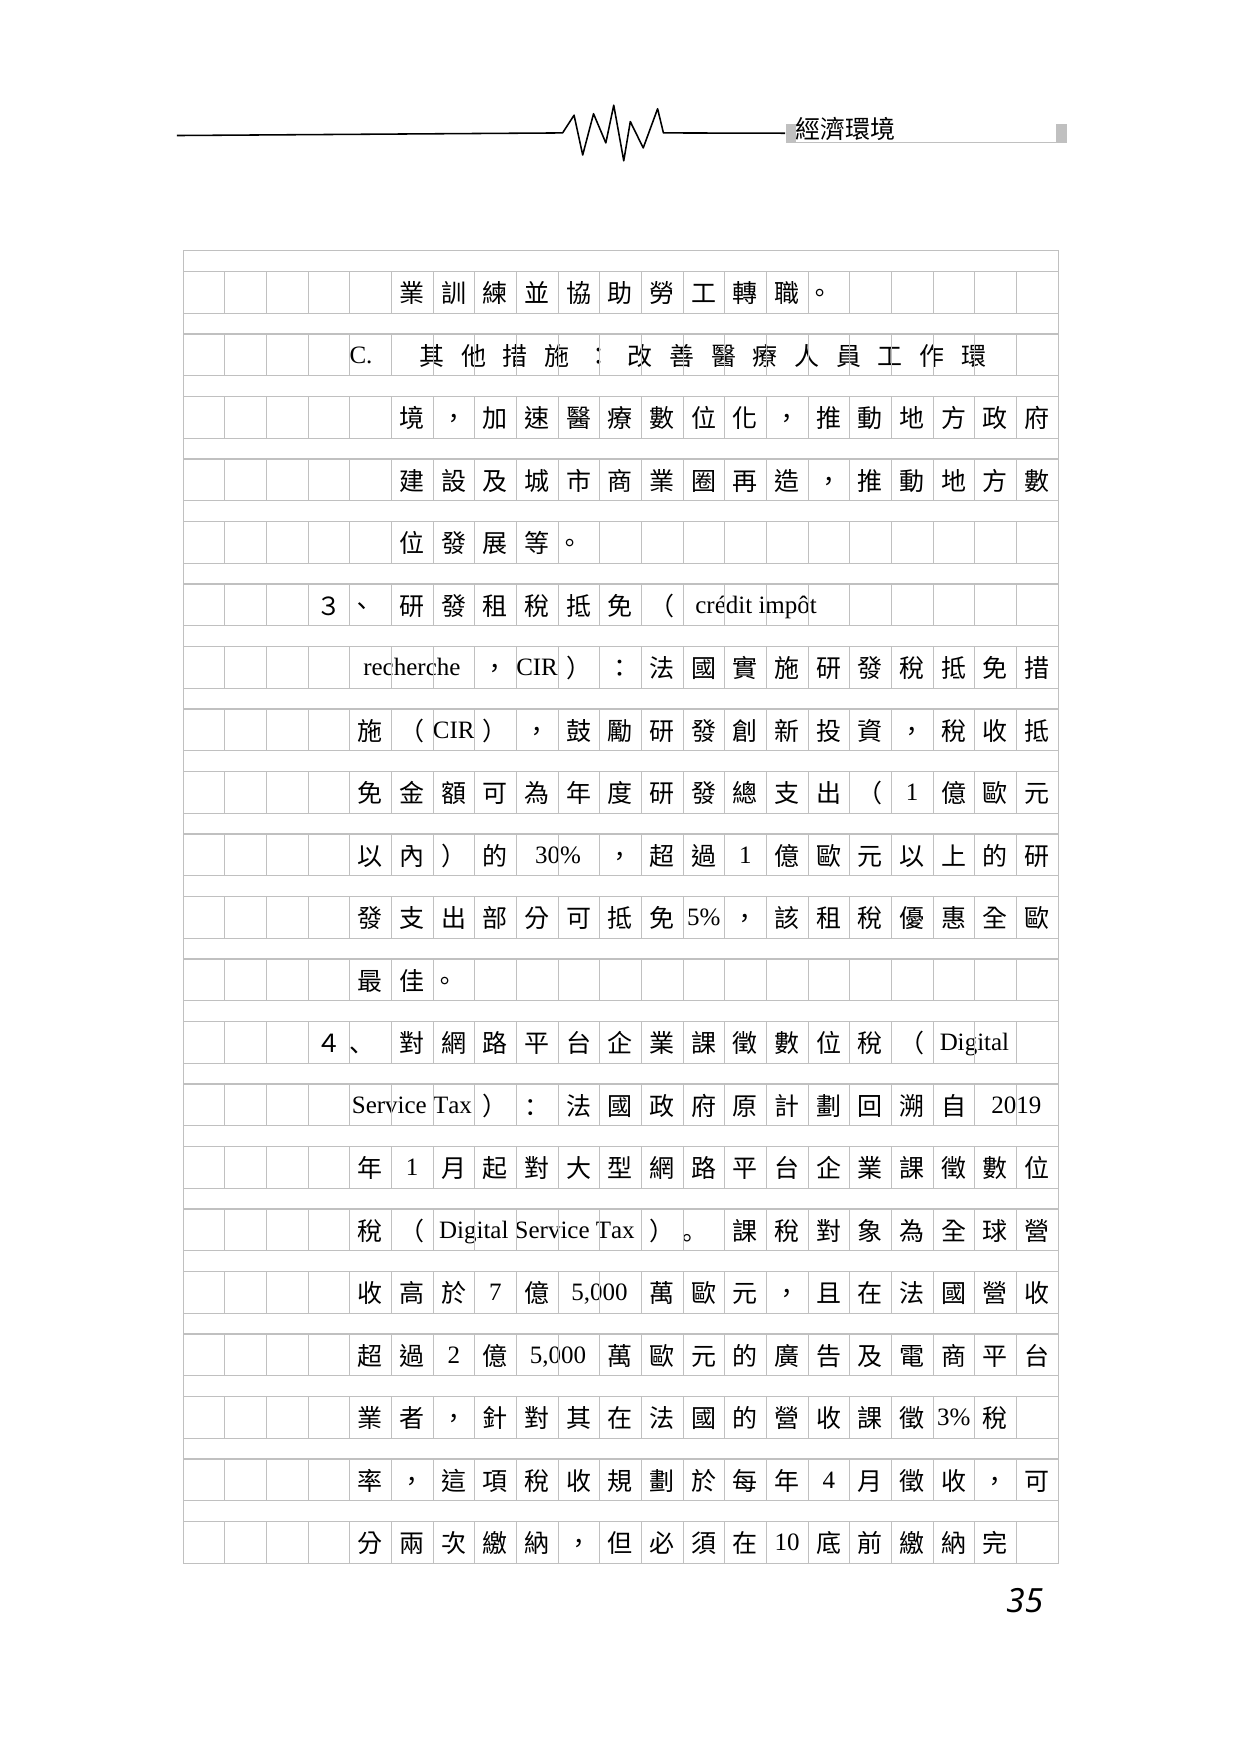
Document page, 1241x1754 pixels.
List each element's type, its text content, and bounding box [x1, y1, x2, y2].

text C. 其他措施：改善醫療人員工作環境，加速醫療數位化，推動地方政府建設及城市商業圈再造，推動地方數位發展等。 [767, 397, 808, 438]
text B. 對抗失業，補助企業作為無薪假員工的薪資補助，強化無薪假員工的職業訓練並協助勞工轉職。 [350, 272, 391, 313]
text ４、對網路平台企業課徵數位稅（Digital Service Tax）：法國政府原計劃回溯自2019年1月起對大型網路平台企業課徵數位稅（Digital Service Tax）。課稅對象為全球營收高於7億5,000萬歐元，且在法國營收超過2億5,000萬歐元的廣告及電商平台業者，針對其在法國的營收課徵3%稅率，這項稅收規劃於每年4月徵收，可分兩次繳納，但必須在10底前繳納完畢，預估全球將有30多家企業受影響，包括Google、Apple、Facebook、Amazon（簡稱GAFA）等，每年可為法國政府帶來約5,000萬歐元稅收，但亦引發美國揚言報復。2020年1月20日法國總統馬克洪表示已與美國川普總統達成共識，雙方認為數位稅爭議應在全球框架進行解決，兩國將共同促成於OECD平台推動國際租稅改革協議。惟受到疫情影響及各國意見分歧等因素， OECD已將全球租稅改革完成期限延後至2021年中。法國財經部長Bruno Le Maire表示，對GAFA業者課徵數位稅彰顯稅務正義，因大型網路平台業者為疫情中唯一獲利者。 [281, 1001, 1058, 1021]
text C. 其他措施：改善醫療人員工作環境，加速醫療數位化，推動地方政府建設及城市商業圈再造，推動地方數位發展等。 [850, 522, 891, 563]
text C. 其他措施：改善醫療人員工作環境，加速醫療數位化，推動地方政府建設及城市商業圈再造，推動地方數位發展等。 [434, 397, 474, 438]
text B. 對抗失業，補助企業作為無薪假員工的薪資補助，強化無薪假員工的職業訓練並協助勞工轉職。 [330, 251, 1058, 271]
text C. 其他措施：改善醫療人員工作環境，加速醫療數位化，推動地方政府建設及城市商業圈再造，推動地方數位發展等。 [642, 335, 683, 375]
text B. 對抗失業，補助企業作為無薪假員工的薪資補助，強化無薪假員工的職業訓練並協助勞工轉職。 [725, 272, 766, 313]
text B. 對抗失業，補助企業作為無薪假員工的薪資補助，強化無薪假員工的職業訓練並協助勞工轉職。 [392, 272, 433, 313]
text C. 其他措施：改善醫療人員工作環境，加速醫療數位化，推動地方政府建設及城市商業圈再造，推動地方數位發展等。 [975, 335, 1016, 375]
text B. 對抗失業，補助企業作為無薪假員工的薪資補助，強化無薪假員工的職業訓練並協助勞工轉職。 [975, 272, 1016, 313]
text C. 其他措施：改善醫療人員工作環境，加速醫療數位化，推動地方政府建設及城市商業圈再造，推動地方數位發展等。 [975, 522, 1016, 563]
text ４、對網路平台企業課徵數位稅（Digital Service Tax）：法國政府原計劃回溯自2019年1月起對大型網路平台企業課徵數位稅（Digital Service Tax）。課稅對象為全球營收高於7億5,000萬歐元，且在法國營收超過2億5,000萬歐元的廣告及電商平台業者，針對其在法國的營收課徵3%稅率，這項稅收規劃於每年4月徵收，可分兩次繳納，但必須在10底前繳納完畢，預估全球將有30多家企業受影響，包括Google、Apple、Facebook、Amazon（簡稱GAFA）等，每年可為法國政府帶來約5,000萬歐元稅收，但亦引發美國揚言報復。2020年1月20日法國總統馬克洪表示已與美國川普總統達成共識，雙方認為數位稅爭議應在全球框架進行解決，兩國將共同促成於OECD平台推動國際租稅改革協議。惟受到疫情影響及各國意見分歧等因素， OECD已將全球租稅改革完成期限延後至2021年中。法國財經部長Bruno Le Maire表示，對GAFA業者課徵數位稅彰顯稅務正義，因大型網路平台業者為疫情中唯一獲利者。 [281, 1439, 1058, 1458]
text C. 其他措施：改善醫療人員工作環境，加速醫療數位化，推動地方政府建設及城市商業圈再造，推動地方數位發展等。 [350, 460, 391, 500]
text C. 其他措施：改善醫療人員工作環境，加速醫療數位化，推動地方政府建設及城市商業圈再造，推動地方數位發展等。 [892, 335, 933, 375]
text C. 其他措施：改善醫療人員工作環境，加速醫療數位化，推動地方政府建設及城市商業圈再造，推動地方數位發展等。 [934, 522, 974, 563]
text C. 其他措施：改善醫療人員工作環境，加速醫療數位化，推動地方政府建設及城市商業圈再造，推動地方數位發展等。 [684, 460, 724, 500]
text C. 其他措施：改善醫療人員工作環境，加速醫療數位化，推動地方政府建設及城市商業圈再造，推動地方數位發展等。 [600, 397, 641, 438]
text C. 其他措施：改善醫療人員工作環境，加速醫療數位化，推動地方政府建設及城市商業圈再造，推動地方數位發展等。 [330, 439, 1058, 458]
text ３、研發租稅抵免（crédit impôt recherche，CIR）：法國實施研發稅抵免措施（CIR），鼓勵研發創新投資，稅收抵免金額可為年度研發總支出（1億歐元以內）的30%，超過1億歐元以上的研發支出部分可抵免5%，該租稅優惠全歐最佳。 [281, 814, 1058, 833]
text C. 其他措施：改善醫療人員工作環境，加速醫療數位化，推動地方政府建設及城市商業圈再造，推動地方數位發展等。 [850, 397, 891, 438]
text C. 其他措施：改善醫療人員工作環境，加速醫療數位化，推動地方政府建設及城市商業圈再造，推動地方數位發展等。 [934, 397, 974, 438]
text C. 其他措施：改善醫療人員工作環境，加速醫療數位化，推動地方政府建設及城市商業圈再造，推動地方數位發展等。 [850, 460, 891, 500]
text C. 其他措施：改善醫療人員工作環境，加速醫療數位化，推動地方政府建設及城市商業圈再造，推動地方數位發展等。 [330, 376, 1058, 396]
text C. 其他措施：改善醫療人員工作環境，加速醫療數位化，推動地方政府建設及城市商業圈再造，推動地方數位發展等。 [767, 335, 808, 375]
text ３、研發租稅抵免（crédit impôt recherche，CIR）：法國實施研發稅抵免措施（CIR），鼓勵研發創新投資，稅收抵免金額可為年度研發總支出（1億歐元以內）的30%，超過1億歐元以上的研發支出部分可抵免5%，該租稅優惠全歐最佳。 [281, 876, 1058, 896]
text C. 其他措施：改善醫療人員工作環境，加速醫療數位化，推動地方政府建設及城市商業圈再造，推動地方數位發展等。 [975, 460, 1016, 500]
text C. 其他措施：改善醫療人員工作環境，加速醫療數位化，推動地方政府建設及城市商業圈再造，推動地方數位發展等。 [1017, 335, 1058, 375]
text C. 其他措施：改善醫療人員工作環境，加速醫療數位化，推動地方政府建設及城市商業圈再造，推動地方數位發展等。 [725, 335, 766, 375]
text C. 其他措施：改善醫療人員工作環境，加速醫療數位化，推動地方政府建設及城市商業圈再造，推動地方數位發展等。 [975, 397, 1016, 438]
text ４、對網路平台企業課徵數位稅（Digital Service Tax）：法國政府原計劃回溯自2019年1月起對大型網路平台企業課徵數位稅（Digital Service Tax）。課稅對象為全球營收高於7億5,000萬歐元，且在法國營收超過2億5,000萬歐元的廣告及電商平台業者，針對其在法國的營收課徵3%稅率，這項稅收規劃於每年4月徵收，可分兩次繳納，但必須在10底前繳納完畢，預估全球將有30多家企業受影響，包括Google、Apple、Facebook、Amazon（簡稱GAFA）等，每年可為法國政府帶來約5,000萬歐元稅收，但亦引發美國揚言報復。2020年1月20日法國總統馬克洪表示已與美國川普總統達成共識，雙方認為數位稅爭議應在全球框架進行解決，兩國將共同促成於OECD平台推動國際租稅改革協議。惟受到疫情影響及各國意見分歧等因素， OECD已將全球租稅改革完成期限延後至2021年中。法國財經部長Bruno Le Maire表示，對GAFA業者課徵數位稅彰顯稅務正義，因大型網路平台業者為疫情中唯一獲利者。 [281, 1376, 1058, 1396]
text C. 其他措施：改善醫療人員工作環境，加速醫療數位化，推動地方政府建設及城市商業圈再造，推動地方數位發展等。 [392, 335, 433, 375]
text C. 其他措施：改善醫療人員工作環境，加速醫療數位化，推動地方政府建設及城市商業圈再造，推動地方數位發展等。 [892, 522, 933, 563]
text C. 其他措施：改善醫療人員工作環境，加速醫療數位化，推動地方政府建設及城市商業圈再造，推動地方數位發展等。 [559, 397, 599, 438]
text C. 其他措施：改善醫療人員工作環境，加速醫療數位化，推動地方政府建設及城市商業圈再造，推動地方數位發展等。 [392, 397, 433, 438]
text ３、研發租稅抵免（crédit impôt recherche，CIR）：法國實施研發稅抵免措施（CIR），鼓勵研發創新投資，稅收抵免金額可為年度研發總支出（1億歐元以內）的30%，超過1億歐元以上的研發支出部分可抵免5%，該租稅優惠全歐最佳。 [281, 626, 1058, 646]
text B. 對抗失業，補助企業作為無薪假員工的薪資補助，強化無薪假員工的職業訓練並協助勞工轉職。 [767, 272, 808, 313]
text C. 其他措施：改善醫療人員工作環境，加速醫療數位化，推動地方政府建設及城市商業圈再造，推動地方數位發展等。 [559, 335, 599, 375]
text C. 其他措施：改善醫療人員工作環境，加速醫療數位化，推動地方政府建設及城市商業圈再造，推動地方數位發展等。 [330, 314, 1058, 333]
text ４、對網路平台企業課徵數位稅（Digital Service Tax）：法國政府原計劃回溯自2019年1月起對大型網路平台企業課徵數位稅（Digital Service Tax）。課稅對象為全球營收高於7億5,000萬歐元，且在法國營收超過2億5,000萬歐元的廣告及電商平台業者，針對其在法國的營收課徵3%稅率，這項稅收規劃於每年4月徵收，可分兩次繳納，但必須在10底前繳納完畢，預估全球將有30多家企業受影響，包括Google、Apple、Facebook、Amazon（簡稱GAFA）等，每年可為法國政府帶來約5,000萬歐元稅收，但亦引發美國揚言報復。2020年1月20日法國總統馬克洪表示已與美國川普總統達成共識，雙方認為數位稅爭議應在全球框架進行解決，兩國將共同促成於OECD平台推動國際租稅改革協議。惟受到疫情影響及各國意見分歧等因素， OECD已將全球租稅改革完成期限延後至2021年中。法國財經部長Bruno Le Maire表示，對GAFA業者課徵數位稅彰顯稅務正義，因大型網路平台業者為疫情中唯一獲利者。 [281, 1189, 1058, 1208]
text C. 其他措施：改善醫療人員工作環境，加速醫療數位化，推動地方政府建設及城市商業圈再造，推動地方數位發展等。 [559, 522, 599, 563]
text C. 其他措施：改善醫療人員工作環境，加速醫療數位化，推動地方政府建設及城市商業圈再造，推動地方數位發展等。 [600, 460, 641, 500]
text C. 其他措施：改善醫療人員工作環境，加速醫療數位化，推動地方政府建設及城市商業圈再造，推動地方數位發展等。 [475, 522, 516, 563]
text B. 對抗失業，補助企業作為無薪假員工的薪資補助，強化無薪假員工的職業訓練並協助勞工轉職。 [475, 272, 516, 313]
text C. 其他措施：改善醫療人員工作環境，加速醫療數位化，推動地方政府建設及城市商業圈再造，推動地方數位發展等。 [350, 335, 391, 375]
text C. 其他措施：改善醫療人員工作環境，加速醫療數位化，推動地方政府建設及城市商業圈再造，推動地方數位發展等。 [809, 460, 849, 500]
text C. 其他措施：改善醫療人員工作環境，加速醫療數位化，推動地方政府建設及城市商業圈再造，推動地方數位發展等。 [392, 522, 433, 563]
text C. 其他措施：改善醫療人員工作環境，加速醫療數位化，推動地方政府建設及城市商業圈再造，推動地方數位發展等。 [725, 460, 766, 500]
text C. 其他措施：改善醫療人員工作環境，加速醫療數位化，推動地方政府建設及城市商業圈再造，推動地方數位發展等。 [517, 397, 558, 438]
text C. 其他措施：改善醫療人員工作環境，加速醫療數位化，推動地方政府建設及城市商業圈再造，推動地方數位發展等。 [600, 335, 641, 375]
text C. 其他措施：改善醫療人員工作環境，加速醫療數位化，推動地方政府建設及城市商業圈再造，推動地方數位發展等。 [767, 522, 808, 563]
text B. 對抗失業，補助企業作為無薪假員工的薪資補助，強化無薪假員工的職業訓練並協助勞工轉職。 [434, 272, 474, 313]
text C. 其他措施：改善醫療人員工作環境，加速醫療數位化，推動地方政府建設及城市商業圈再造，推動地方數位發展等。 [475, 460, 516, 500]
text C. 其他措施：改善醫療人員工作環境，加速醫療數位化，推動地方政府建設及城市商業圈再造，推動地方數位發展等。 [517, 522, 558, 563]
text C. 其他措施：改善醫療人員工作環境，加速醫療數位化，推動地方政府建設及城市商業圈再造，推動地方數位發展等。 [809, 522, 849, 563]
text C. 其他措施：改善醫療人員工作環境，加速醫療數位化，推動地方政府建設及城市商業圈再造，推動地方數位發展等。 [1017, 522, 1058, 563]
text C. 其他措施：改善醫療人員工作環境，加速醫療數位化，推動地方政府建設及城市商業圈再造，推動地方數位發展等。 [892, 460, 933, 500]
text C. 其他措施：改善醫療人員工作環境，加速醫療數位化，推動地方政府建設及城市商業圈再造，推動地方數位發展等。 [392, 460, 433, 500]
text C. 其他措施：改善醫療人員工作環境，加速醫療數位化，推動地方政府建設及城市商業圈再造，推動地方數位發展等。 [330, 501, 1058, 521]
text ４、對網路平台企業課徵數位稅（Digital Service Tax）：法國政府原計劃回溯自2019年1月起對大型網路平台企業課徵數位稅（Digital Service Tax）。課稅對象為全球營收高於7億5,000萬歐元，且在法國營收超過2億5,000萬歐元的廣告及電商平台業者，針對其在法國的營收課徵3%稅率，這項稅收規劃於每年4月徵收，可分兩次繳納，但必須在10底前繳納完畢，預估全球將有30多家企業受影響，包括Google、Apple、Facebook、Amazon（簡稱GAFA）等，每年可為法國政府帶來約5,000萬歐元稅收，但亦引發美國揚言報復。2020年1月20日法國總統馬克洪表示已與美國川普總統達成共識，雙方認為數位稅爭議應在全球框架進行解決，兩國將共同促成於OECD平台推動國際租稅改革協議。惟受到疫情影響及各國意見分歧等因素， OECD已將全球租稅改革完成期限延後至2021年中。法國財經部長Bruno Le Maire表示，對GAFA業者課徵數位稅彰顯稅務正義，因大型網路平台業者為疫情中唯一獲利者。 [281, 1314, 1058, 1333]
text C. 其他措施：改善醫療人員工作環境，加速醫療數位化，推動地方政府建設及城市商業圈再造，推動地方數位發展等。 [850, 335, 891, 375]
text C. 其他措施：改善醫療人員工作環境，加速醫療數位化，推動地方政府建設及城市商業圈再造，推動地方數位發展等。 [725, 397, 766, 438]
text ３、研發租稅抵免（crédit impôt recherche，CIR）：法國實施研發稅抵免措施（CIR），鼓勵研發創新投資，稅收抵免金額可為年度研發總支出（1億歐元以內）的30%，超過1億歐元以上的研發支出部分可抵免5%，該租稅優惠全歐最佳。 [281, 689, 1058, 708]
text C. 其他措施：改善醫療人員工作環境，加速醫療數位化，推動地方政府建設及城市商業圈再造，推動地方數位發展等。 [517, 335, 558, 375]
text B. 對抗失業，補助企業作為無薪假員工的薪資補助，強化無薪假員工的職業訓練並協助勞工轉職。 [517, 272, 558, 313]
text C. 其他措施：改善醫療人員工作環境，加速醫療數位化，推動地方政府建設及城市商業圈再造，推動地方數位發展等。 [434, 522, 474, 563]
text C. 其他措施：改善醫療人員工作環境，加速醫療數位化，推動地方政府建設及城市商業圈再造，推動地方數位發展等。 [684, 335, 724, 375]
text C. 其他措施：改善醫療人員工作環境，加速醫療數位化，推動地方政府建設及城市商業圈再造，推動地方數位發展等。 [767, 460, 808, 500]
text B. 對抗失業，補助企業作為無薪假員工的薪資補助，強化無薪假員工的職業訓練並協助勞工轉職。 [1017, 272, 1058, 313]
text C. 其他措施：改善醫療人員工作環境，加速醫療數位化，推動地方政府建設及城市商業圈再造，推動地方數位發展等。 [434, 335, 474, 375]
text C. 其他措施：改善醫療人員工作環境，加速醫療數位化，推動地方政府建設及城市商業圈再造，推動地方數位發展等。 [350, 397, 391, 438]
text C. 其他措施：改善醫療人員工作環境，加速醫療數位化，推動地方政府建設及城市商業圈再造，推動地方數位發展等。 [642, 397, 683, 438]
text ３、研發租稅抵免（crédit impôt recherche，CIR）：法國實施研發稅抵免措施（CIR），鼓勵研發創新投資，稅收抵免金額可為年度研發總支出（1億歐元以內）的30%，超過1億歐元以上的研發支出部分可抵免5%，該租稅優惠全歐最佳。 [281, 939, 1058, 958]
text C. 其他措施：改善醫療人員工作環境，加速醫療數位化，推動地方政府建設及城市商業圈再造，推動地方數位發展等。 [934, 335, 974, 375]
text C. 其他措施：改善醫療人員工作環境，加速醫療數位化，推動地方政府建設及城市商業圈再造，推動地方數位發展等。 [600, 522, 641, 563]
text C. 其他措施：改善醫療人員工作環境，加速醫療數位化，推動地方政府建設及城市商業圈再造，推動地方數位發展等。 [892, 397, 933, 438]
text C. 其他措施：改善醫療人員工作環境，加速醫療數位化，推動地方政府建設及城市商業圈再造，推動地方數位發展等。 [1017, 397, 1058, 438]
text B. 對抗失業，補助企業作為無薪假員工的薪資補助，強化無薪假員工的職業訓練並協助勞工轉職。 [850, 272, 891, 313]
text ３、研發租稅抵免（crédit impôt recherche，CIR）：法國實施研發稅抵免措施（CIR），鼓勵研發創新投資，稅收抵免金額可為年度研發總支出（1億歐元以內）的30%，超過1億歐元以上的研發支出部分可抵免5%，該租稅優惠全歐最佳。 [281, 564, 1058, 583]
text C. 其他措施：改善醫療人員工作環境，加速醫療數位化，推動地方政府建設及城市商業圈再造，推動地方數位發展等。 [559, 460, 599, 500]
text B. 對抗失業，補助企業作為無薪假員工的薪資補助，強化無薪假員工的職業訓練並協助勞工轉職。 [809, 272, 849, 313]
text C. 其他措施：改善醫療人員工作環境，加速醫療數位化，推動地方政府建設及城市商業圈再造，推動地方數位發展等。 [475, 397, 516, 438]
text B. 對抗失業，補助企業作為無薪假員工的薪資補助，強化無薪假員工的職業訓練並協助勞工轉職。 [684, 272, 724, 313]
text C. 其他措施：改善醫療人員工作環境，加速醫療數位化，推動地方政府建設及城市商業圈再造，推動地方數位發展等。 [725, 522, 766, 563]
text ３、研發租稅抵免（crédit impôt recherche，CIR）：法國實施研發稅抵免措施（CIR），鼓勵研發創新投資，稅收抵免金額可為年度研發總支出（1億歐元以內）的30%，超過1億歐元以上的研發支出部分可抵免5%，該租稅優惠全歐最佳。 [281, 751, 1058, 771]
text C. 其他措施：改善醫療人員工作環境，加速醫療數位化，推動地方政府建設及城市商業圈再造，推動地方數位發展等。 [809, 335, 849, 375]
text C. 其他措施：改善醫療人員工作環境，加速醫療數位化，推動地方政府建設及城市商業圈再造，推動地方數位發展等。 [642, 460, 683, 500]
text B. 對抗失業，補助企業作為無薪假員工的薪資補助，強化無薪假員工的職業訓練並協助勞工轉職。 [600, 272, 641, 313]
text C. 其他措施：改善醫療人員工作環境，加速醫療數位化，推動地方政府建設及城市商業圈再造，推動地方數位發展等。 [809, 397, 849, 438]
text B. 對抗失業，補助企業作為無薪假員工的薪資補助，強化無薪假員工的職業訓練並協助勞工轉職。 [559, 272, 599, 313]
text B. 對抗失業，補助企業作為無薪假員工的薪資補助，強化無薪假員工的職業訓練並協助勞工轉職。 [892, 272, 933, 313]
text C. 其他措施：改善醫療人員工作環境，加速醫療數位化，推動地方政府建設及城市商業圈再造，推動地方數位發展等。 [684, 522, 724, 563]
text ４、對網路平台企業課徵數位稅（Digital Service Tax）：法國政府原計劃回溯自2019年1月起對大型網路平台企業課徵數位稅（Digital Service Tax）。課稅對象為全球營收高於7億5,000萬歐元，且在法國營收超過2億5,000萬歐元的廣告及電商平台業者，針對其在法國的營收課徵3%稅率，這項稅收規劃於每年4月徵收，可分兩次繳納，但必須在10底前繳納完畢，預估全球將有30多家企業受影響，包括Google、Apple、Facebook、Amazon（簡稱GAFA）等，每年可為法國政府帶來約5,000萬歐元稅收，但亦引發美國揚言報復。2020年1月20日法國總統馬克洪表示已與美國川普總統達成共識，雙方認為數位稅爭議應在全球框架進行解決，兩國將共同促成於OECD平台推動國際租稅改革協議。惟受到疫情影響及各國意見分歧等因素， OECD已將全球租稅改革完成期限延後至2021年中。法國財經部長Bruno Le Maire表示，對GAFA業者課徵數位稅彰顯稅務正義，因大型網路平台業者為疫情中唯一獲利者。 [281, 1251, 1058, 1271]
text ４、對網路平台企業課徵數位稅（Digital Service Tax）：法國政府原計劃回溯自2019年1月起對大型網路平台企業課徵數位稅（Digital Service Tax）。課稅對象為全球營收高於7億5,000萬歐元，且在法國營收超過2億5,000萬歐元的廣告及電商平台業者，針對其在法國的營收課徵3%稅率，這項稅收規劃於每年4月徵收，可分兩次繳納，但必須在10底前繳納完畢，預估全球將有30多家企業受影響，包括Google、Apple、Facebook、Amazon（簡稱GAFA）等，每年可為法國政府帶來約5,000萬歐元稅收，但亦引發美國揚言報復。2020年1月20日法國總統馬克洪表示已與美國川普總統達成共識，雙方認為數位稅爭議應在全球框架進行解決，兩國將共同促成於OECD平台推動國際租稅改革協議。惟受到疫情影響及各國意見分歧等因素， OECD已將全球租稅改革完成期限延後至2021年中。法國財經部長Bruno Le Maire表示，對GAFA業者課徵數位稅彰顯稅務正義，因大型網路平台業者為疫情中唯一獲利者。 [281, 1501, 1058, 1521]
text C. 其他措施：改善醫療人員工作環境，加速醫療數位化，推動地方政府建設及城市商業圈再造，推動地方數位發展等。 [934, 460, 974, 500]
text ４、對網路平台企業課徵數位稅（Digital Service Tax）：法國政府原計劃回溯自2019年1月起對大型網路平台企業課徵數位稅（Digital Service Tax）。課稅對象為全球營收高於7億5,000萬歐元，且在法國營收超過2億5,000萬歐元的廣告及電商平台業者，針對其在法國的營收課徵3%稅率，這項稅收規劃於每年4月徵收，可分兩次繳納，但必須在10底前繳納完畢，預估全球將有30多家企業受影響，包括Google、Apple、Facebook、Amazon（簡稱GAFA）等，每年可為法國政府帶來約5,000萬歐元稅收，但亦引發美國揚言報復。2020年1月20日法國總統馬克洪表示已與美國川普總統達成共識，雙方認為數位稅爭議應在全球框架進行解決，兩國將共同促成於OECD平台推動國際租稅改革協議。惟受到疫情影響及各國意見分歧等因素， OECD已將全球租稅改革完成期限延後至2021年中。法國財經部長Bruno Le Maire表示，對GAFA業者課徵數位稅彰顯稅務正義，因大型網路平台業者為疫情中唯一獲利者。 [281, 1126, 1058, 1146]
text C. 其他措施：改善醫療人員工作環境，加速醫療數位化，推動地方政府建設及城市商業圈再造，推動地方數位發展等。 [434, 460, 474, 500]
text B. 對抗失業，補助企業作為無薪假員工的薪資補助，強化無薪假員工的職業訓練並協助勞工轉職。 [642, 272, 683, 313]
text C. 其他措施：改善醫療人員工作環境，加速醫療數位化，推動地方政府建設及城市商業圈再造，推動地方數位發展等。 [684, 397, 724, 438]
text C. 其他措施：改善醫療人員工作環境，加速醫療數位化，推動地方政府建設及城市商業圈再造，推動地方數位發展等。 [1017, 460, 1058, 500]
text ４、對網路平台企業課徵數位稅（Digital Service Tax）：法國政府原計劃回溯自2019年1月起對大型網路平台企業課徵數位稅（Digital Service Tax）。課稅對象為全球營收高於7億5,000萬歐元，且在法國營收超過2億5,000萬歐元的廣告及電商平台業者，針對其在法國的營收課徵3%稅率，這項稅收規劃於每年4月徵收，可分兩次繳納，但必須在10底前繳納完畢，預估全球將有30多家企業受影響，包括Google、Apple、Facebook、Amazon（簡稱GAFA）等，每年可為法國政府帶來約5,000萬歐元稅收，但亦引發美國揚言報復。2020年1月20日法國總統馬克洪表示已與美國川普總統達成共識，雙方認為數位稅爭議應在全球框架進行解決，兩國將共同促成於OECD平台推動國際租稅改革協議。惟受到疫情影響及各國意見分歧等因素， OECD已將全球租稅改革完成期限延後至2021年中。法國財經部長Bruno Le Maire表示，對GAFA業者課徵數位稅彰顯稅務正義，因大型網路平台業者為疫情中唯一獲利者。 [281, 1064, 1058, 1083]
text C. 其他措施：改善醫療人員工作環境，加速醫療數位化，推動地方政府建設及城市商業圈再造，推動地方數位發展等。 [517, 460, 558, 500]
text B. 對抗失業，補助企業作為無薪假員工的薪資補助，強化無薪假員工的職業訓練並協助勞工轉職。 [934, 272, 974, 313]
text C. 其他措施：改善醫療人員工作環境，加速醫療數位化，推動地方政府建設及城市商業圈再造，推動地方數位發展等。 [350, 522, 391, 563]
text C. 其他措施：改善醫療人員工作環境，加速醫療數位化，推動地方政府建設及城市商業圈再造，推動地方數位發展等。 [475, 335, 516, 375]
text C. 其他措施：改善醫療人員工作環境，加速醫療數位化，推動地方政府建設及城市商業圈再造，推動地方數位發展等。 [642, 522, 683, 563]
